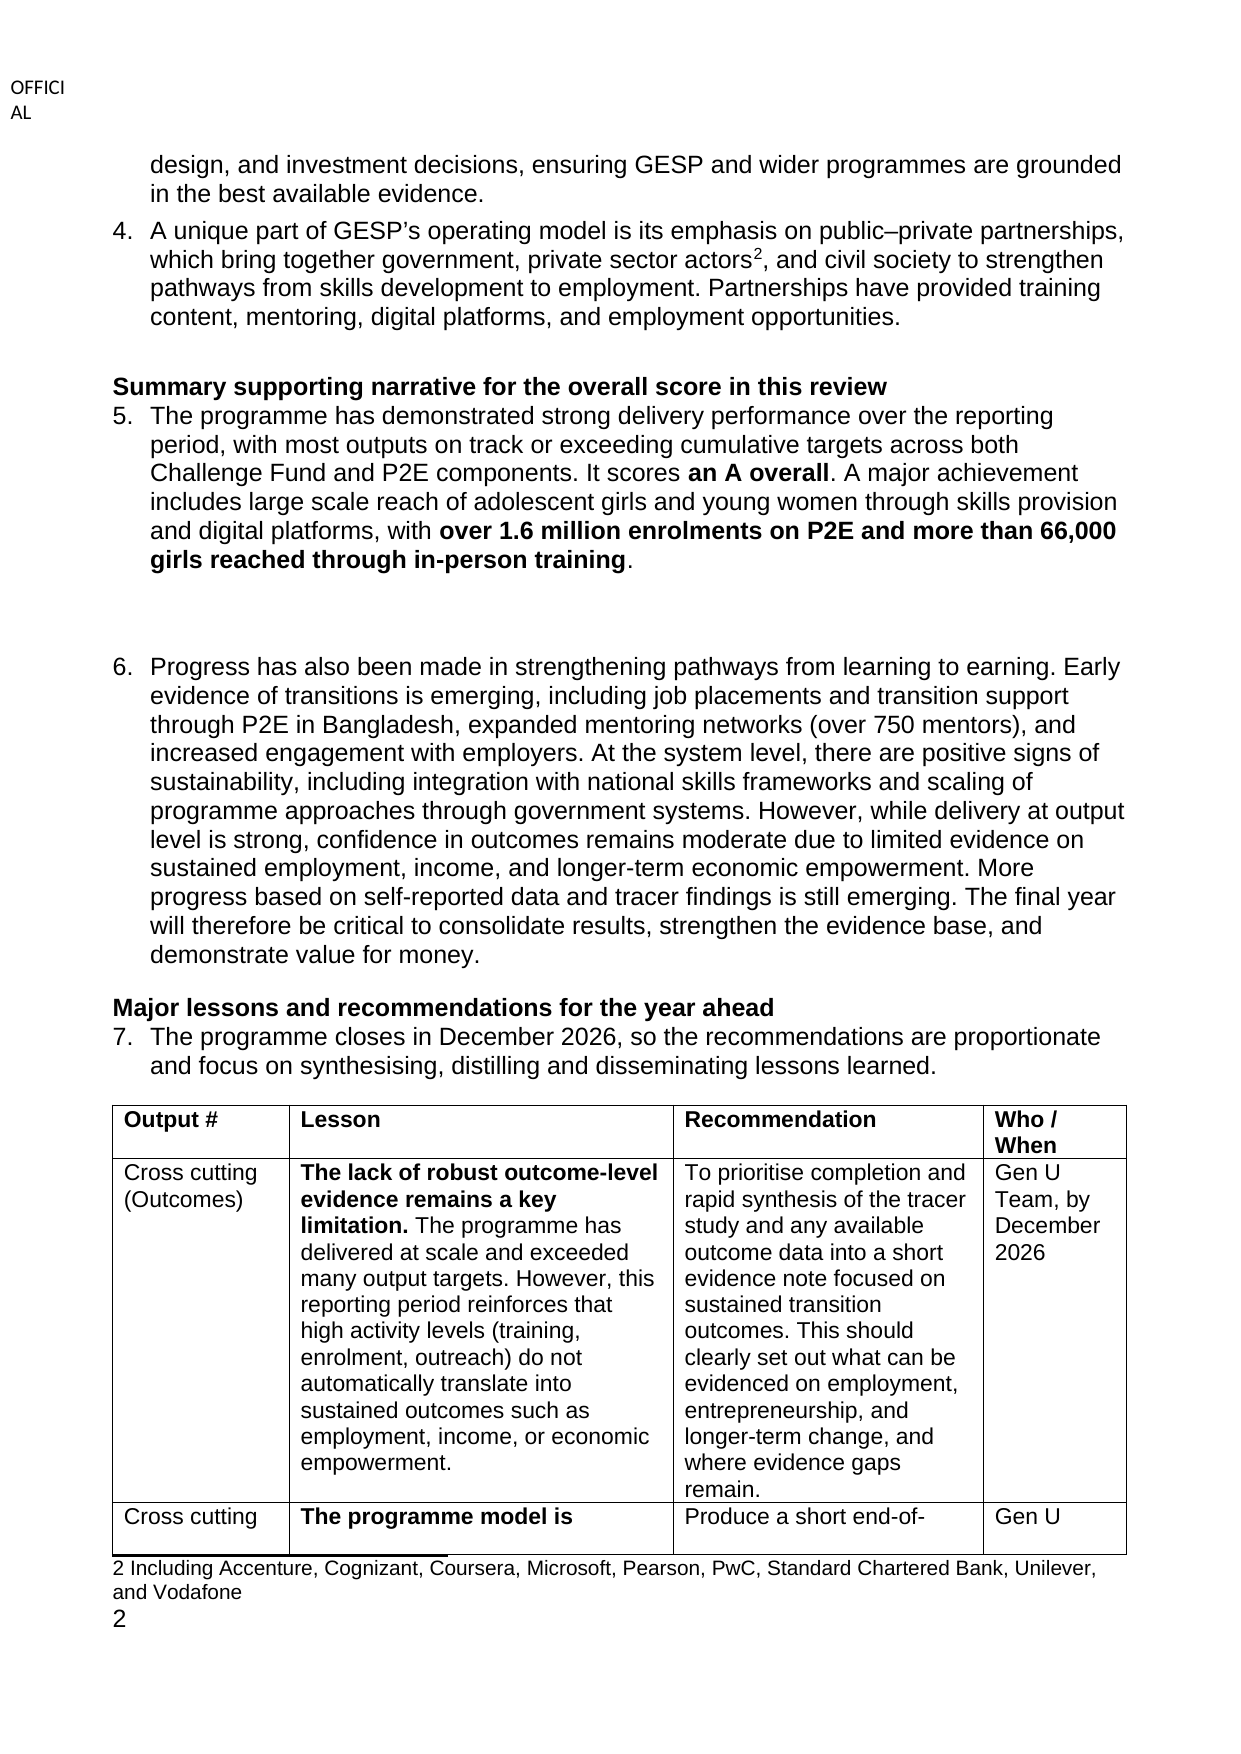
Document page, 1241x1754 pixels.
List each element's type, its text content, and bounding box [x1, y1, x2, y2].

table_cell To prioritise completion and rapid synthesis of the tracer study and any available outcome data into a short evidence note focused on sustained transition outcomes. This should clearly set out what can be evidenced on employment, entrepreneurship, and longer-term change, and where evidence gaps remain. [674, 1159, 983, 1502]
list Including Accenture, Cognizant, Coursera, Microsoft, Pearson, PwC, Standard Chartered Bank, Unilever, and Vodafone [112, 1556, 1128, 1604]
list The programme has demonstrated strong delivery performance over the reporting period, with most outputs on track or exceeding cumulative targets across both Challenge Fund and P2E components. It scores an A overall. A major achievement includes large scale reach of adolescent girls and young women through skills provision and digital platforms, with over 1.6 million enrolments on P2E and more than 66,000 girls reached through in-person training. [112, 401, 1128, 573]
table_cell The programme model is [290, 1503, 673, 1554]
table_cell Cross cutting [113, 1503, 289, 1554]
table_cell Gen U Team, by December 2026 [984, 1159, 1126, 1502]
table_header Recommendation [674, 1106, 983, 1158]
table_header Lesson [290, 1106, 673, 1158]
text Major lessons and recommendations for the year ahead [112, 993, 1128, 1022]
list The programme closes in December 2026, so the recommendations are proportionate and focus on synthesising, distilling and disseminating lessons learned. [112, 1022, 1128, 1079]
table_cell The lack of robust outcome-level evidence remains a key limitation. The programme has delivered at scale and exceeded many output targets. However, this reporting period reinforces that high activity levels (training, enrolment, outreach) do not automatically translate into sustained outcomes such as employment, income, or economic empowerment. [290, 1159, 673, 1502]
table_cell Cross cutting (Outcomes) [113, 1159, 289, 1502]
table_cell Gen U [984, 1503, 1126, 1554]
table_cell Produce a short end-of- [674, 1503, 983, 1554]
text Summary supporting narrative for the overall score in this review [112, 372, 1128, 401]
table_header Who / When [984, 1106, 1126, 1158]
list A unique part of GESP’s operating model is its emphasis on public–private partnerships, which bring together government, private sector actors, and civil society to strengthen pathways from skills development to employment. Partnerships have provided training content, mentoring, digital platforms, and employment opportunities. [112, 216, 1128, 331]
list Progress has also been made in strengthening pathways from learning to earning. Early evidence of transitions is emerging, including job placements and transition support through P2E in Bangladesh, expanded mentoring networks (over 750 mentors), and increased engagement with employers. At the system level, there are positive signs of sustainability, including integration with national skills frameworks and scaling of programme approaches through government systems. However, while delivery at output level is strong, confidence in outcomes remains moderate due to limited evidence on sustained employment, income, and longer-term economic empowerment. More progress based on self-reported data and tracer findings is still emerging. The final year will therefore be critical to consolidate results, strengthen the evidence base, and demonstrate value for money. [112, 652, 1128, 968]
list design, and investment decisions, ensuring GESP and wider programmes are grounded in the best available evidence. [112, 150, 1128, 207]
table_header Output # [113, 1106, 289, 1158]
